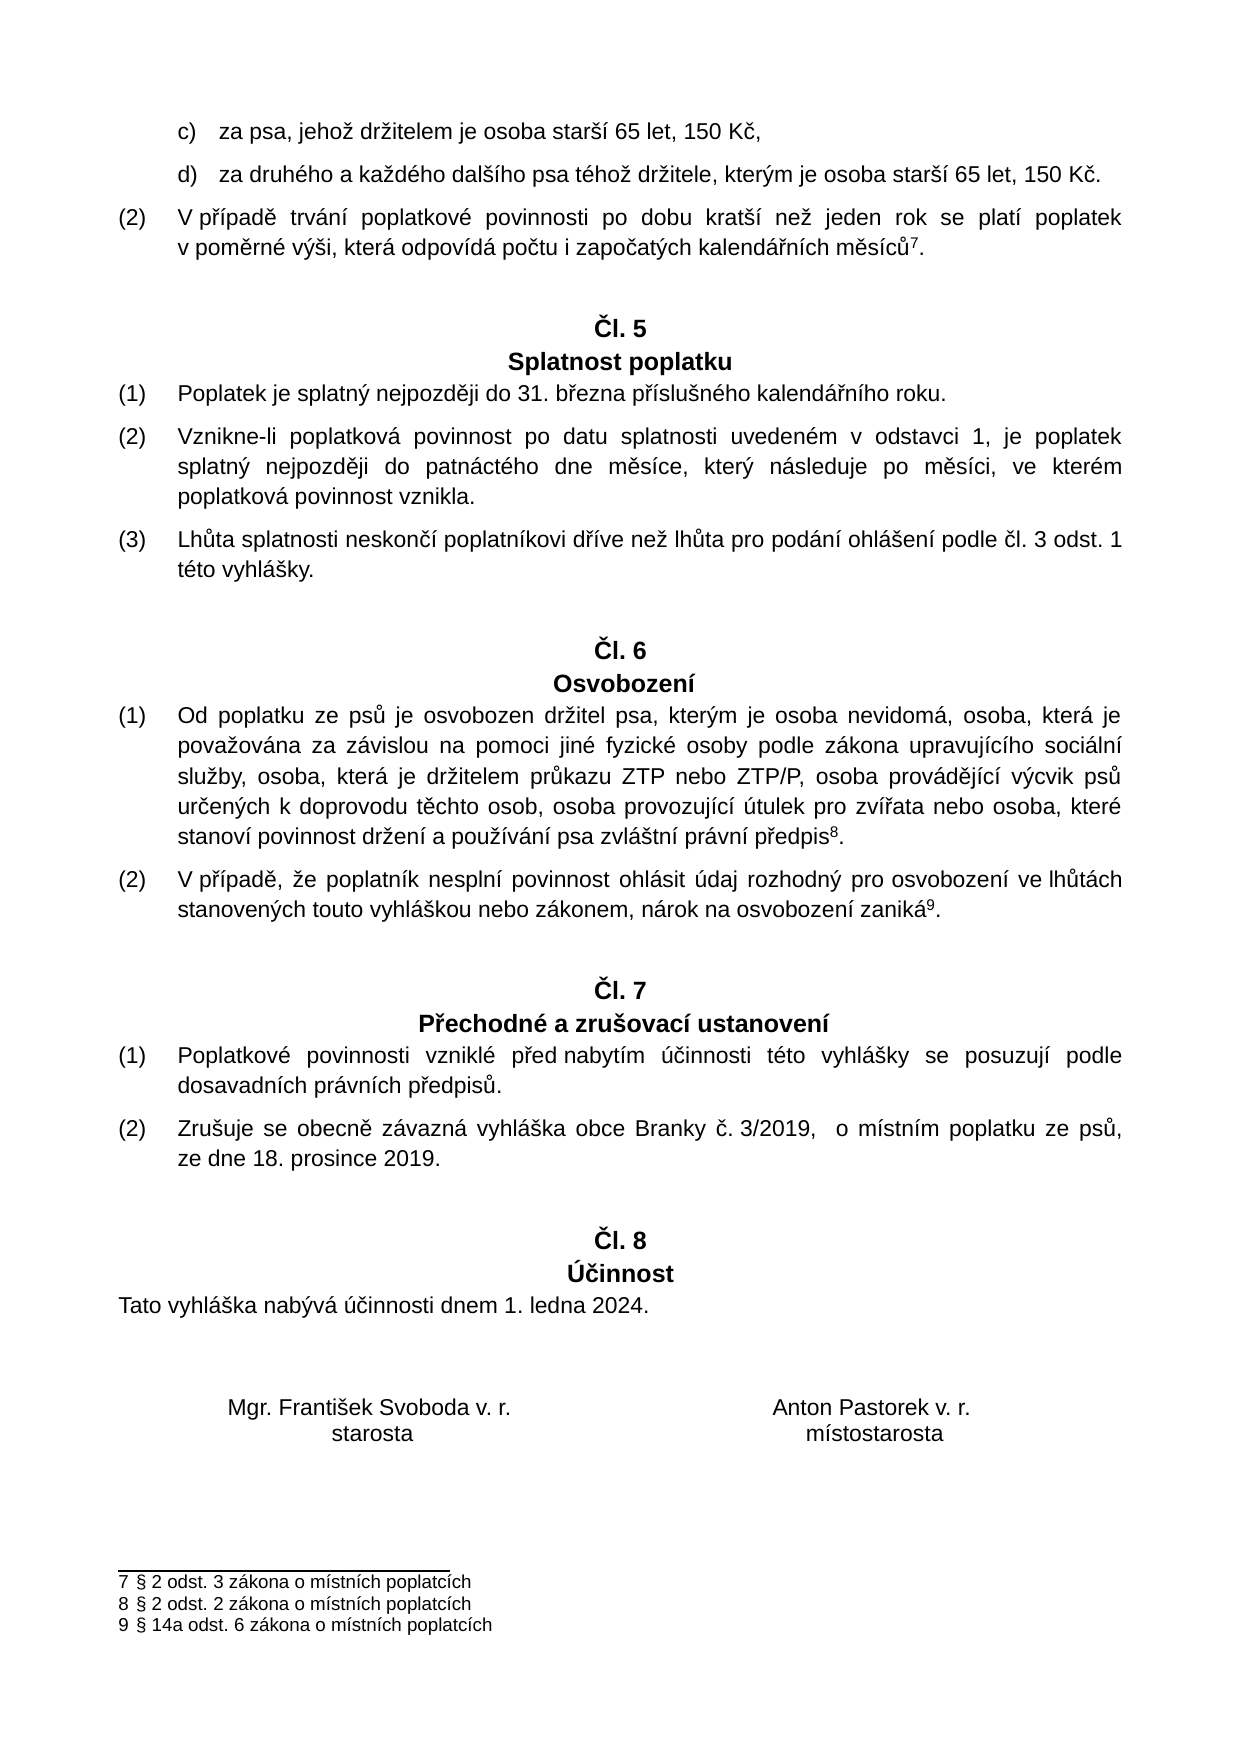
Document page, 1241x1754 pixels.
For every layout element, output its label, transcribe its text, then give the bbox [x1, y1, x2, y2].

list Zrušuje se obecně závazná vyhláška obce Branky č. 3/2019, o místním poplatku ze psů, ze dne 18. prosince 2019. [118, 1115, 1122, 1172]
list za psa, jehož držitelem je osoba starší 65 let, 150 Kč, [177, 118, 1122, 144]
subtitle Čl. 8 Účinnost [118, 1226, 1122, 1287]
list za druhého a každého dalšího psa téhož držitele, kterým je osoba starší 65 let, 150 Kč. [177, 161, 1122, 187]
text Tato vyhláška nabývá účinnosti dnem 1. ledna 2024. [118, 1292, 1122, 1318]
list Poplatek je splatný nejpozději do 31. března příslušného kalendářního roku. [118, 380, 1122, 406]
subtitle Čl. 5 Splatnost poplatku [118, 314, 1122, 376]
list § 14a odst. 6 zákona o místních poplatcích [118, 1614, 1122, 1635]
list V případě trvání poplatkové povinnosti po dobu kratší než jeden rok se platí poplatek v poměrné výši, která odpovídá počtu i započatých kalendářních měsíců. [118, 203, 1122, 260]
subtitle Čl. 7 Přechodné a zrušovací ustanovení [118, 976, 1122, 1038]
list § 2 odst. 2 zákona o místních poplatcích [118, 1592, 1122, 1614]
list V případě, že poplatník nesplní povinnost ohlásit údaj rozhodný pro osvobození ve lhůtách stanovených touto vyhláškou nebo zákonem, nárok na osvobození zaniká. [118, 866, 1122, 922]
list Lhůta splatnosti neskončí poplatníkovi dříve než lhůta pro podání ohlášení podle čl. 3 odst. 1 této vyhlášky. [118, 526, 1122, 582]
list Poplatkové povinnosti vzniklé před nabytím účinnosti této vyhlášky se posuzují podle dosavadních právních předpisů. [118, 1042, 1122, 1099]
table_header Mgr. František Svoboda v. r. starosta [118, 1334, 620, 1452]
table_header Anton Pastorek v. r. místostarosta [620, 1334, 1122, 1452]
subtitle Čl. 6 Osvobození [118, 636, 1122, 698]
list § 2 odst. 3 zákona o místních poplatcích [118, 1571, 1122, 1592]
list Vznikne-li poplatková povinnost po datu splatnosti uvedeném v odstavci 1, je poplatek splatný nejpozději do patnáctého dne měsíce, který následuje po měsíci, ve kterém poplatková povinnost vznikla. [118, 423, 1122, 509]
list Od poplatku ze psů je osvobozen držitel psa, kterým je osoba nevidomá, osoba, která je považována za závislou na pomoci jiné fyzické osoby podle zákona upravujícího sociální služby, osoba, která je držitelem průkazu ZTP nebo ZTP/P, osoba provádějící výcvik psů určených k doprovodu těchto osob, osoba provozující útulek pro zvířata nebo osoba, které stanoví povinnost držení a používání psa zvláštní právní předpis. [118, 702, 1122, 849]
